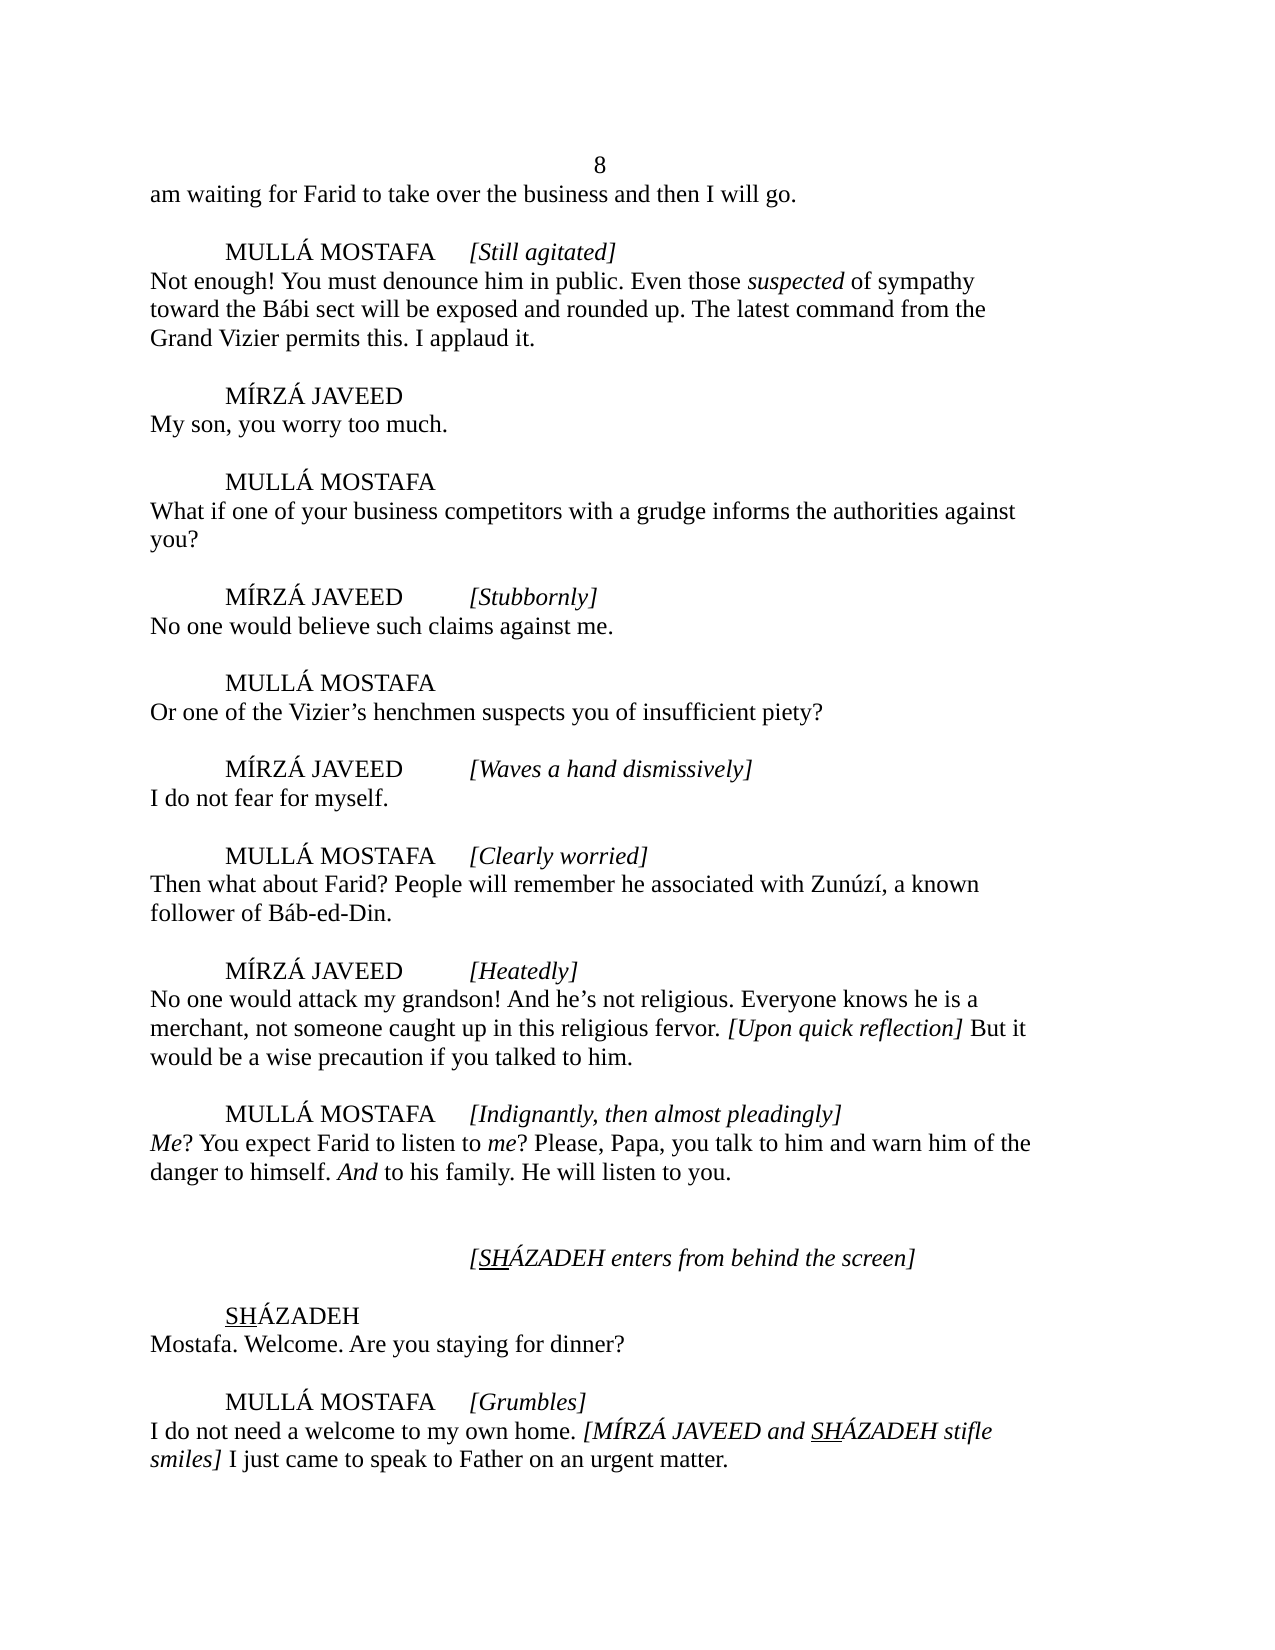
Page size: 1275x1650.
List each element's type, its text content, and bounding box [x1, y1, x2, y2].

text [SHÁZADEH enters from behind the screen] [469, 1243, 1050, 1272]
text MULLÁ MOSTAFA [Indignantly, then almost pleadingly] [150, 1099, 1050, 1128]
text MULLÁ MOSTAFA [Still agitated] [150, 237, 1050, 266]
text No one would believe such claims against me. [150, 611, 1050, 639]
text I do not fear for myself. [150, 783, 1050, 812]
text What if one of your business competitors with a grudge informs the authorities against you? [150, 496, 1050, 553]
text MÍRZÁ JAVEED [Waves a hand dismissively] [150, 754, 1050, 783]
text My son, you worry too much. [150, 409, 1050, 438]
text Mostafa. Welcome. Are you staying for dinner? [150, 1329, 1050, 1358]
text No one would attack my grandson! And he’s not religious. Everyone knows he is a merchant, not someone caught up in this religious fervor. [Upon quick reflection] But it would be a wise precaution if you talked to him. [150, 984, 1050, 1071]
text SHÁZADEH [150, 1301, 1050, 1329]
text MÍRZÁ JAVEED [Stubbornly] [150, 582, 1050, 611]
text MULLÁ MOSTAFA [Clearly worried] [150, 841, 1050, 869]
text Then what about Farid? People will remember he associated with Zunúzí, a known follower of Báb-ed-Din. [150, 869, 1050, 927]
text MÍRZÁ JAVEED [Heatedly] [150, 956, 1050, 984]
text MULLÁ MOSTAFA [Grumbles] [150, 1387, 1050, 1416]
text Or one of the Vizier’s henchmen suspects you of insufficient piety? [150, 697, 1050, 726]
text MULLÁ MOSTAFA [150, 467, 1050, 496]
text I do not need a welcome to my own home. [MÍRZÁ JAVEED and SHÁZADEH stifle smiles] I just came to speak to Father on an urgent matter. [150, 1416, 1050, 1473]
text Me? You expect Farid to listen to me? Please, Papa, you talk to him and warn him of the danger to himself. And to his family. He will listen to you. [150, 1128, 1050, 1186]
text MÍRZÁ JAVEED [150, 381, 1050, 409]
text MULLÁ MOSTAFA [150, 668, 1050, 697]
text am waiting for Farid to take over the business and then I will go. [150, 179, 1050, 208]
text Not enough! You must denounce him in public. Even those suspected of sympathy toward the Bábi sect will be exposed and rounded up. The latest command from the Grand Vizier permits this. I applaud it. [150, 266, 1050, 352]
